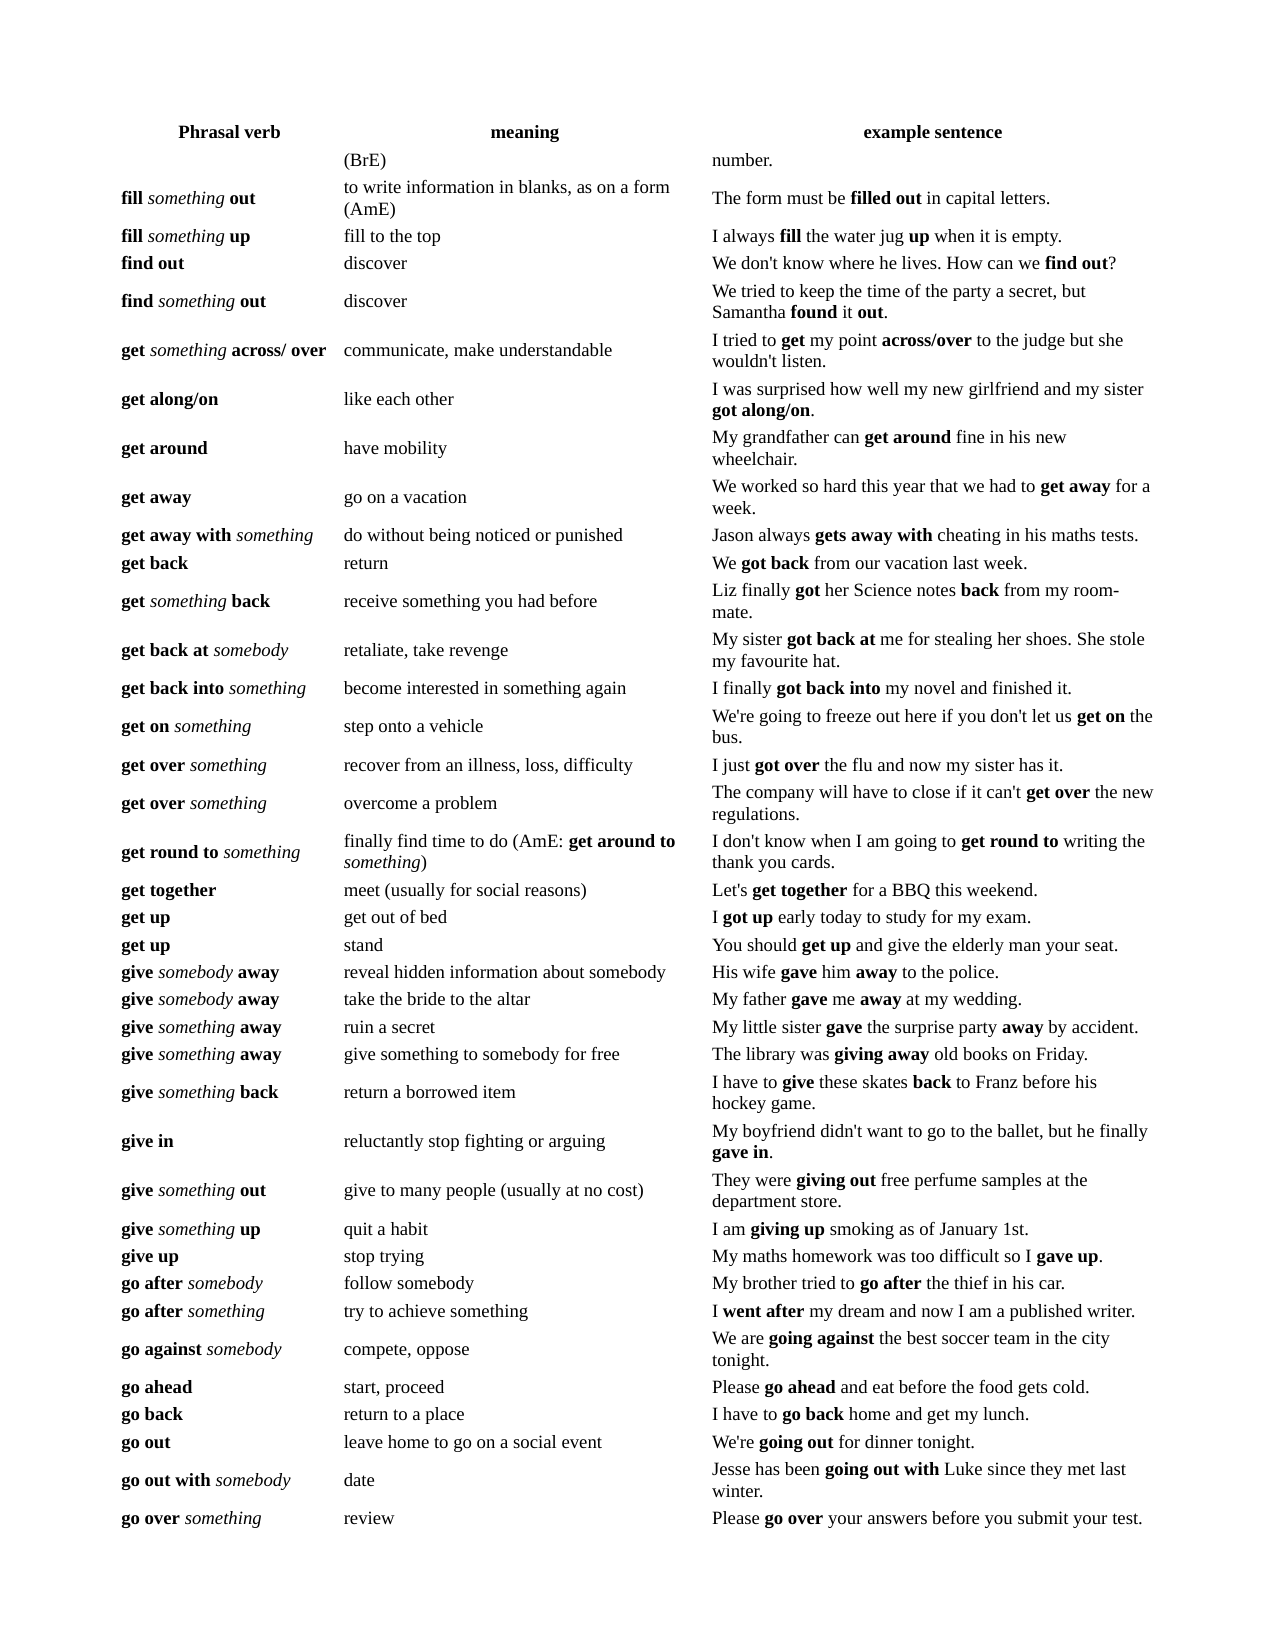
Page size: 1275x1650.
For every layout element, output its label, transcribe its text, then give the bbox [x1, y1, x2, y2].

table_cell (BrE) [341, 146, 709, 173]
table_cell give to many people (usually at no cost) [341, 1166, 709, 1214]
table_cell I was surprised how well my new girlfriend and my sister got along/on. [709, 375, 1157, 423]
table_cell get over something [118, 751, 341, 778]
table_cell give something away [118, 1013, 341, 1040]
table_cell receive something you had before [341, 576, 709, 625]
table_cell We worked so hard this year that we had to get away for a week. [709, 473, 1157, 521]
table_cell quit a habit [341, 1215, 709, 1242]
table_cell give something to somebody for free [341, 1040, 709, 1068]
table_cell give in [118, 1117, 341, 1166]
table_cell give somebody away [118, 958, 341, 985]
table_cell return [341, 549, 709, 576]
table_cell give something out [118, 1166, 341, 1214]
table_cell The company will have to close if it can't get over the new regulations. [709, 778, 1157, 827]
table_cell go ahead [118, 1373, 341, 1400]
table_cell give something back [118, 1068, 341, 1117]
table_cell My sister got back at me for stealing her shoes. She stole my favourite hat. [709, 625, 1157, 674]
table_header Phrasal verb [118, 118, 341, 146]
table_cell stop trying [341, 1242, 709, 1269]
table_cell ruin a secret [341, 1013, 709, 1040]
table_cell The library was giving away old books on Friday. [709, 1040, 1157, 1068]
table_cell step onto a vehicle [341, 702, 709, 751]
table_cell to write information in blanks, as on a form (AmE) [341, 173, 709, 222]
table_cell get back at somebody [118, 625, 341, 674]
table_cell overcome a problem [341, 778, 709, 827]
table_cell get over something [118, 778, 341, 827]
table_cell I have to go back home and get my lunch. [709, 1400, 1157, 1428]
table_cell start, proceed [341, 1373, 709, 1400]
table_cell go after something [118, 1297, 341, 1324]
table_cell give something away [118, 1040, 341, 1068]
table_cell give somebody away [118, 985, 341, 1013]
table_cell fill something out [118, 173, 341, 222]
table_cell recover from an illness, loss, difficulty [341, 751, 709, 778]
table_cell do without being noticed or punished [341, 521, 709, 549]
table_cell You should get up and give the elderly man your seat. [709, 931, 1157, 958]
table_cell get back into something [118, 674, 341, 702]
table_cell get around [118, 424, 341, 472]
table_cell His wife gave him away to the police. [709, 958, 1157, 985]
table_cell My brother tried to go after the thief in his car. [709, 1269, 1157, 1297]
table_cell get out of bed [341, 903, 709, 931]
table_cell communicate, make understandable [341, 326, 709, 374]
table_cell get along/on [118, 375, 341, 423]
table_cell review [341, 1504, 709, 1532]
table_cell have mobility [341, 424, 709, 472]
table_cell fill something up [118, 222, 341, 249]
table_cell I am giving up smoking as of January 1st. [709, 1215, 1157, 1242]
table_cell Jason always gets away with cheating in his maths tests. [709, 521, 1157, 549]
table_cell My maths homework was too difficult so I gave up. [709, 1242, 1157, 1269]
table_cell go against somebody [118, 1324, 341, 1373]
table_cell reluctantly stop fighting or arguing [341, 1117, 709, 1166]
table_cell They were giving out free perfume samples at the department store. [709, 1166, 1157, 1214]
table_cell follow somebody [341, 1269, 709, 1297]
table_cell date [341, 1455, 709, 1504]
table_cell get up [118, 931, 341, 958]
table_cell My grandfather can get around fine in his new wheelchair. [709, 424, 1157, 472]
table_cell Liz finally got her Science notes back from my room-mate. [709, 576, 1157, 625]
table_cell We got back from our vacation last week. [709, 549, 1157, 576]
table_cell Please go ahead and eat before the food gets cold. [709, 1373, 1157, 1400]
table_cell meet (usually for social reasons) [341, 876, 709, 903]
table_cell go after somebody [118, 1269, 341, 1297]
table_cell get something back [118, 576, 341, 625]
table_cell I went after my dream and now I am a published writer. [709, 1297, 1157, 1324]
table_cell discover [341, 249, 709, 277]
table_cell go back [118, 1400, 341, 1428]
table_cell get up [118, 903, 341, 931]
table_cell We're going out for dinner tonight. [709, 1428, 1157, 1455]
table_cell Let's get together for a BBQ this weekend. [709, 876, 1157, 903]
table_cell We tried to keep the time of the party a secret, but Samantha found it out. [709, 277, 1157, 326]
table_cell finally find time to do (AmE: get around to something) [341, 827, 709, 876]
table_cell get back [118, 549, 341, 576]
table_cell My little sister gave the surprise party away by accident. [709, 1013, 1157, 1040]
table_cell I have to give these skates back to Franz before his hockey game. [709, 1068, 1157, 1117]
table_cell My father gave me away at my wedding. [709, 985, 1157, 1013]
table_cell We don't know where he lives. How can we find out? [709, 249, 1157, 277]
table_cell become interested in something again [341, 674, 709, 702]
table_cell reveal hidden information about somebody [341, 958, 709, 985]
table_cell I finally got back into my novel and finished it. [709, 674, 1157, 702]
table_cell like each other [341, 375, 709, 423]
table_cell give up [118, 1242, 341, 1269]
table_cell number. [709, 146, 1157, 173]
table_cell get together [118, 876, 341, 903]
table_cell go over something [118, 1504, 341, 1532]
table_cell The form must be filled out in capital letters. [709, 173, 1157, 222]
table_cell Please go over your answers before you submit your test. [709, 1504, 1157, 1532]
table_cell compete, oppose [341, 1324, 709, 1373]
table_cell My boyfriend didn't want to go to the ballet, but he finally gave in. [709, 1117, 1157, 1166]
table_cell I got up early today to study for my exam. [709, 903, 1157, 931]
table_cell stand [341, 931, 709, 958]
table_cell get something across/ over [118, 326, 341, 374]
table_cell Jesse has been going out with Luke since they met last winter. [709, 1455, 1157, 1504]
table_cell go out [118, 1428, 341, 1455]
table_header meaning [341, 118, 709, 146]
table_cell get away [118, 473, 341, 521]
table_cell leave home to go on a social event [341, 1428, 709, 1455]
table_cell take the bride to the altar [341, 985, 709, 1013]
table_cell return a borrowed item [341, 1068, 709, 1117]
table_cell fill to the top [341, 222, 709, 249]
table_cell [118, 146, 341, 173]
table_cell get away with something [118, 521, 341, 549]
table_cell give something up [118, 1215, 341, 1242]
table_cell I don't know when I am going to get round to writing the thank you cards. [709, 827, 1157, 876]
table_cell go on a vacation [341, 473, 709, 521]
table_cell discover [341, 277, 709, 326]
table_cell try to achieve something [341, 1297, 709, 1324]
table_cell I always fill the water jug up when it is empty. [709, 222, 1157, 249]
table_cell We're going to freeze out here if you don't let us get on the bus. [709, 702, 1157, 751]
table_cell retaliate, take revenge [341, 625, 709, 674]
table_cell find something out [118, 277, 341, 326]
table_cell go out with somebody [118, 1455, 341, 1504]
table_cell I tried to get my point across/over to the judge but she wouldn't listen. [709, 326, 1157, 374]
table_cell get on something [118, 702, 341, 751]
table_cell find out [118, 249, 341, 277]
table_cell return to a place [341, 1400, 709, 1428]
table_cell I just got over the flu and now my sister has it. [709, 751, 1157, 778]
table_cell get round to something [118, 827, 341, 876]
table_header example sentence [709, 118, 1157, 146]
table_cell We are going against the best soccer team in the city tonight. [709, 1324, 1157, 1373]
